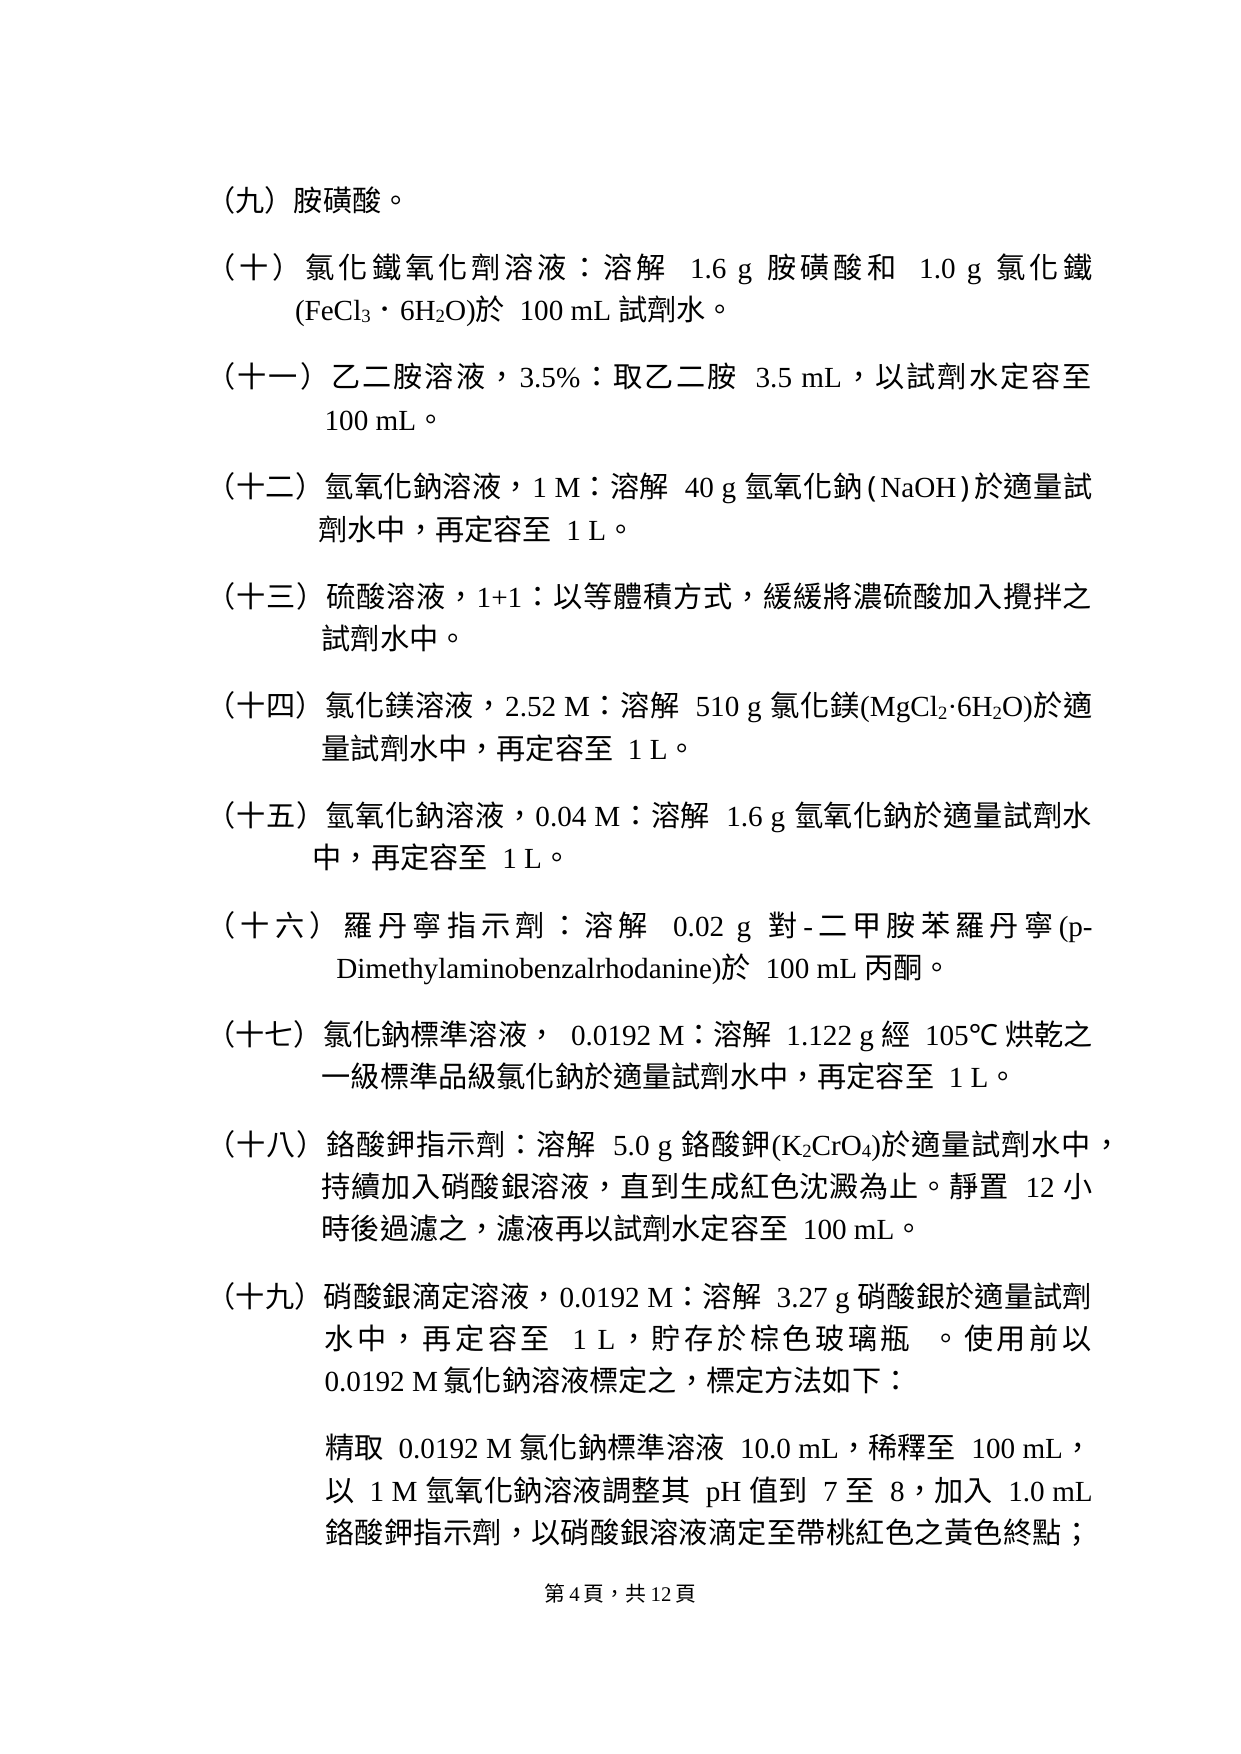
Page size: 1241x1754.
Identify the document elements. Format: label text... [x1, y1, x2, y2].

text （十七）氯化鈉標準溶液， 0.0192 M：溶解 1.122 g 經 105℃ 烘乾之一級標準品級氯化鈉於適量試劑水中，再定容至 1 L。 [206, 1012, 1092, 1096]
text （十五）氫氧化鈉溶液，0.04 M：溶解 1.6 g 氫氧化鈉於適量試劑水中，再定容至 1 L。 [206, 792, 1092, 877]
text （十六）羅丹寧指示劑：溶解 0.02 g 對-二甲胺苯羅丹寧(p-Dimethylaminobenzalrhodanine)於 100 mL 丙酮。 [206, 902, 1092, 987]
text （十三）硫酸溶液，1+1：以等體積方式，緩緩將濃硫酸加入攪拌之試劑水中。 [206, 573, 1092, 658]
text （十四）氯化鎂溶液，2.52 M：溶解 510 g 氯化鎂(MgCl2·6H2O)於適量試劑水中，再定容至 1 L。 [206, 683, 1092, 767]
text （十）氯化鐵氧化劑溶液：溶解 1.6 g 胺磺酸和 1.0 g 氯化鐵(FeCl3．6H2O)於 100 mL 試劑水。 [206, 244, 1092, 329]
text （十二）氫氧化鈉溶液，1 M：溶解 40 g 氫氧化鈉(NaOH)於適量試劑水中，再定容至 1 L。 [206, 464, 1092, 548]
text （十八）鉻酸鉀指示劑：溶解 5.0 g 鉻酸鉀(K2CrO4)於適量試劑水中，持續加入硝酸銀溶液，直到生成紅色沈澱為止。靜置 12 小時後過濾之，濾液再以試劑水定容至 100 mL。 [206, 1121, 1092, 1248]
text （十一）乙二胺溶液，3.5%：取乙二胺 3.5 mL，以試劑水定容至 100 mL。 [206, 354, 1092, 439]
text （九）胺磺酸。 [206, 177, 1092, 219]
text 精取 0.0192 M 氯化鈉標準溶液 10.0 mL，稀釋至 100 mL，以 1 M 氫氧化鈉溶液調整其 pH 值到 7 至 8，加入 1.0 mL 鉻酸鉀指示劑，以硝酸銀溶液滴定至帶桃紅色之黃色終點； [325, 1425, 1092, 1552]
text （十九）硝酸銀滴定溶液，0.0192 M：溶解 3.27 g 硝酸銀於適量試劑水中，再定容至 1 L，貯存於棕色玻璃瓶 。使用前以 0.0192 M氯化鈉溶液標定之，標定方法如下： [206, 1273, 1092, 1400]
